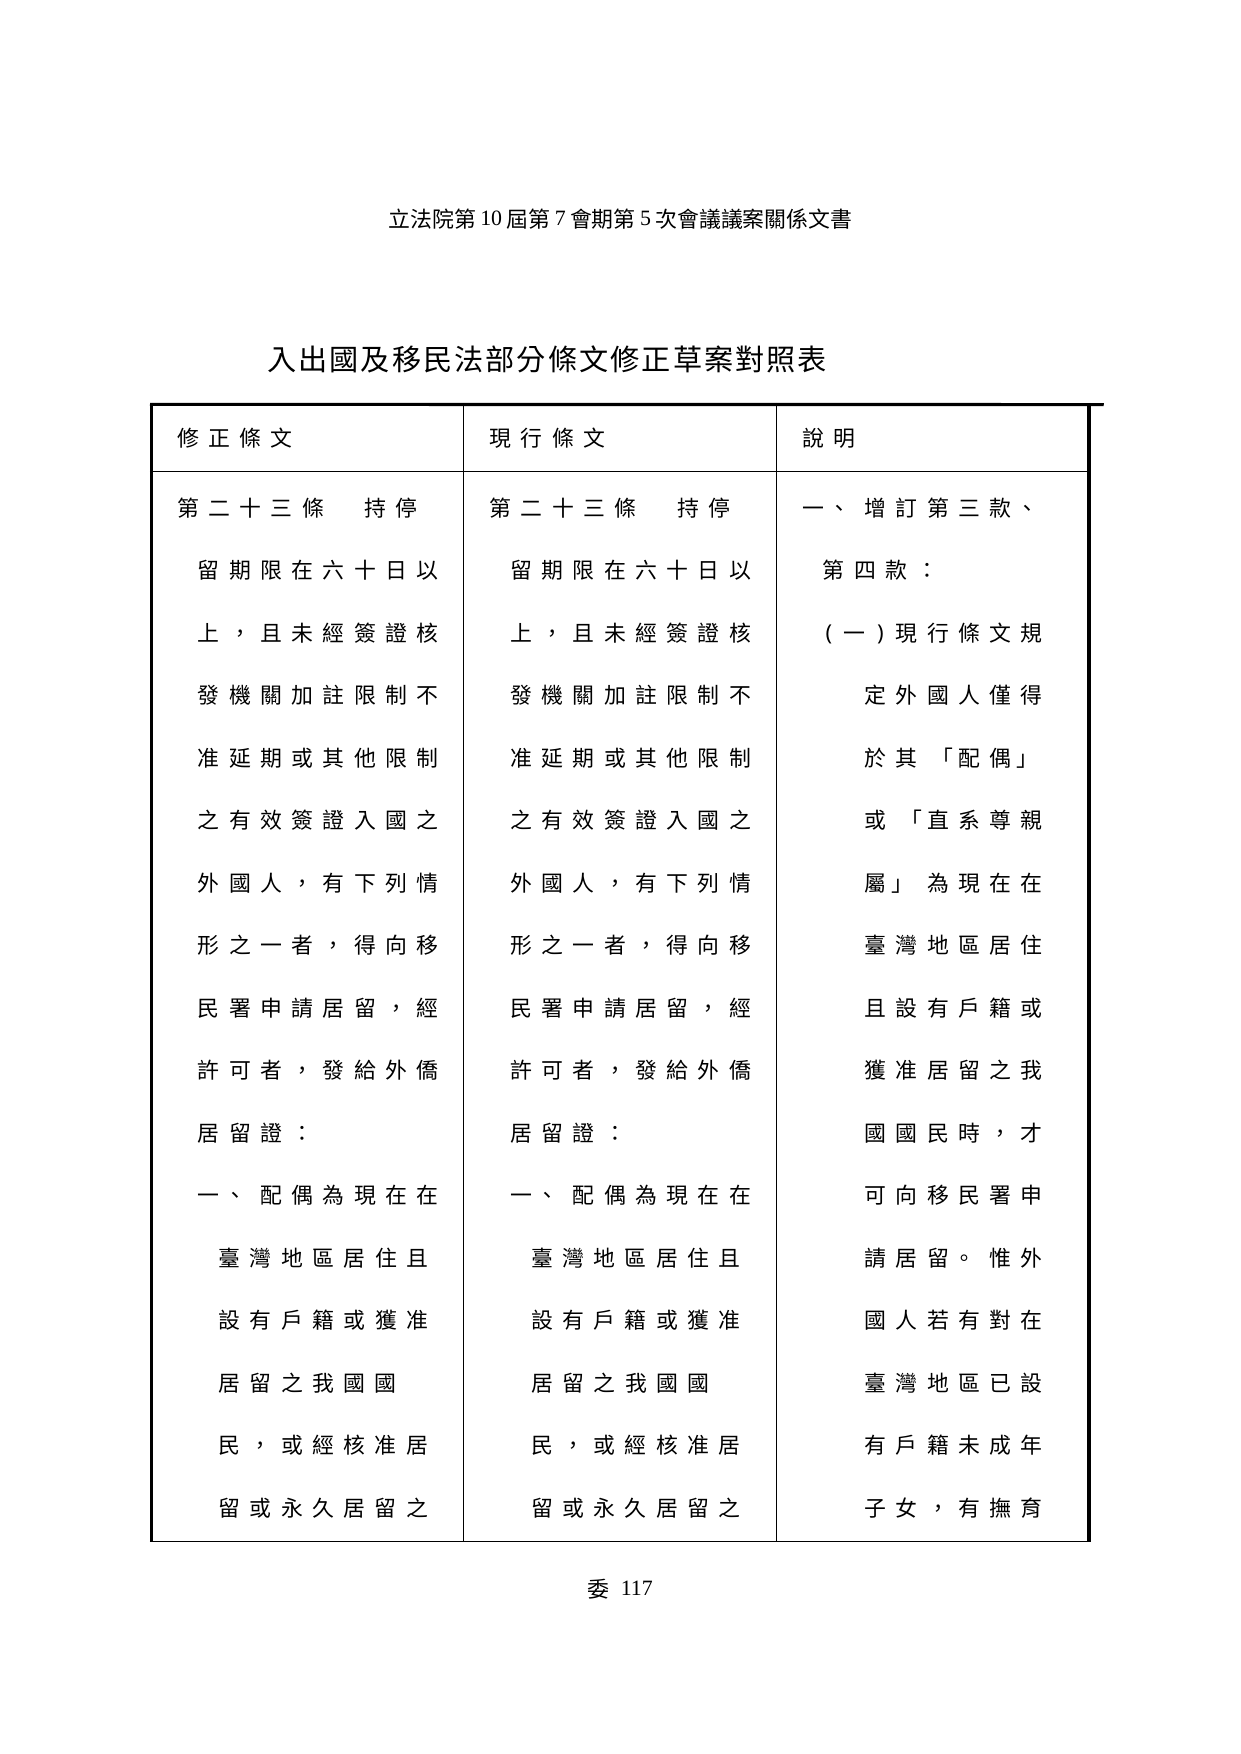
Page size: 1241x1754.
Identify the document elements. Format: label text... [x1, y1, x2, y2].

table_cell 一、增訂第三款、第四款： (一)現行條文規定外國人僅得於其「配偶」或「直系尊親屬」為現在在臺灣地區居住且設有戶籍或獲准居留之我國國民時，才可向移民署申請居留。惟外國人若有對在臺灣地區已設有戶籍未成年子女，有撫育 [777, 472, 1087, 1541]
table_cell 第二十三條 持停留期限在六十日以上，且未經簽證核發機關加註限制不准延期或其他限制之有效簽證入國之外國人，有下列情形之一者，得向移民署申請居留，經許可者，發給外僑居留證： 一、配偶為現在在臺灣地區居住且設有戶籍或獲准居留之我國國民，或經核准居留或永久居留之 [153, 472, 463, 1541]
table_cell 修正條文 [153, 406, 463, 471]
table_cell 第二十三條 持停留期限在六十日以上，且未經簽證核發機關加註限制不准延期或其他限制之有效簽證入國之外國人，有下列情形之一者，得向移民署申請居留，經許可者，發給外僑居留證： 一、配偶為現在在臺灣地區居住且設有戶籍或獲准居留之我國國民，或經核准居留或永久居留之 [464, 472, 776, 1541]
table_cell 現行條文 [464, 407, 776, 471]
table_cell 說明 [777, 407, 1087, 471]
table_header 入出國及移民法部分條文修正草案對照表 [151, 313, 1089, 403]
